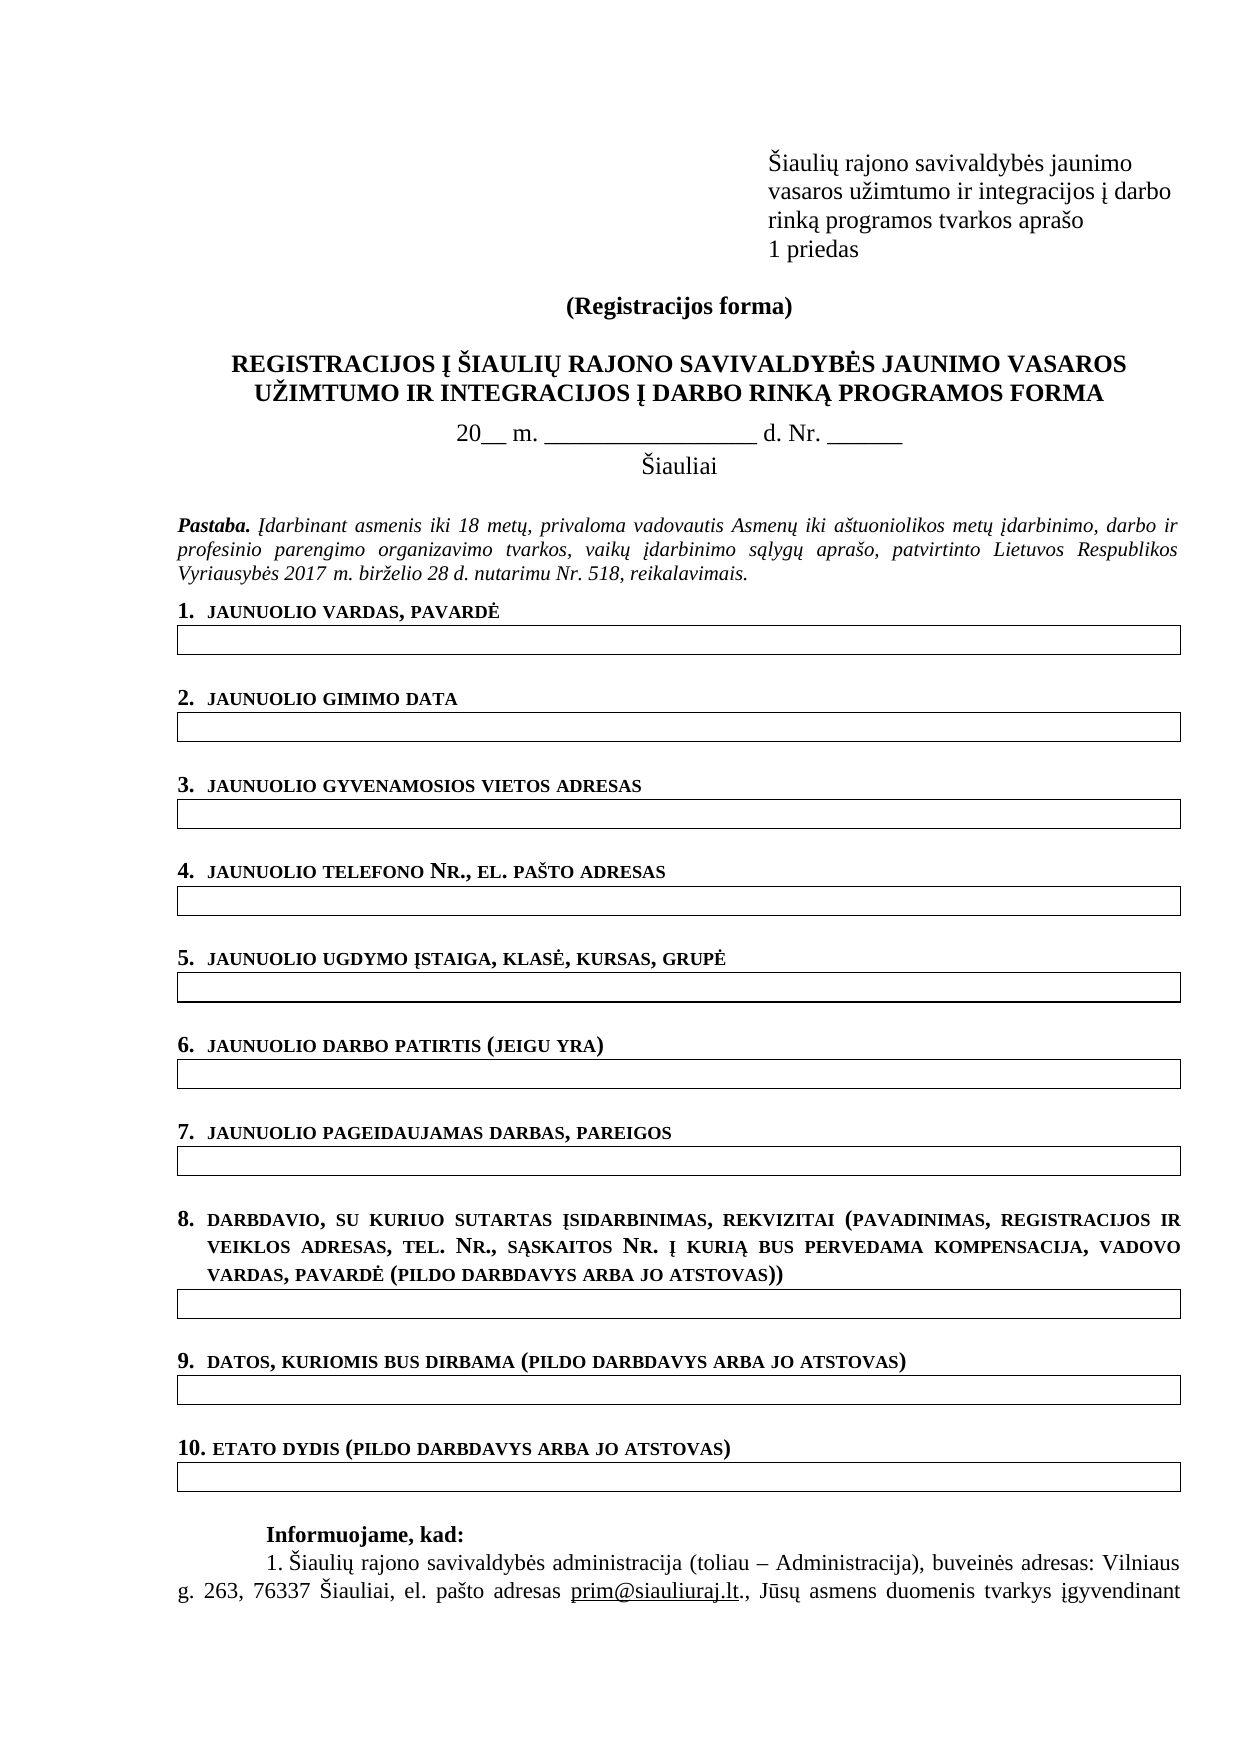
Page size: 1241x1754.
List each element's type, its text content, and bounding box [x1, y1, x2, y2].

text 5. jaunuolio ugdymo įstaiga, klasė, kursas, grupė [177, 944, 1181, 971]
text 9. datos, kuriomis bus dirbama (pildo darbdavys arba jo atstovas) [177, 1347, 1181, 1374]
text 1 priedas [768, 234, 1181, 263]
table_header [178, 1147, 1180, 1175]
table_header [178, 713, 1180, 741]
table_header [178, 1376, 1180, 1404]
text 4. jaunuolio telefono Nr., el. pašto adresas [177, 858, 1181, 884]
text 2. jaunuolio gimimo data [177, 684, 1181, 710]
table_header [178, 1290, 1180, 1317]
text (Registracijos forma) [177, 291, 1181, 320]
text 6. jaunuolio darbo patirtis (jeigu yra) [177, 1031, 1181, 1057]
text 3. jaunuolio gyvenamosios vietos adresas [177, 771, 1181, 797]
text 10. etato dydis (pildo darbdavys arba jo atstovas) [177, 1434, 1181, 1460]
text 1. jaunuolio vardas, pavardė [177, 597, 1181, 624]
text 8. darbdavio, su kuriuo sutartas įsidarbinimas, rekvizitai (pavadinimas, registracijos ir veiklos adresas, tel. Nr., sąskaitos Nr. į kurią bus pervedama kompensacija, vadovo vardas, pavardė (pildo darbdavys arba jo atstovas)) [177, 1205, 1181, 1287]
text 20__ m. _________________ d. Nr. ______ [177, 418, 1181, 447]
text Šiauliai [177, 451, 1181, 480]
table_header [178, 1463, 1180, 1491]
table_header [178, 1060, 1180, 1088]
text Informuojame, kad: [177, 1521, 1181, 1547]
text Pastaba. Įdarbinant asmenis iki 18 metų, privaloma vadovautis Asmenų iki aštuoniolikos metų įdarbinimo, darbo ir profesinio parengimo organizavimo tvarkos, vaikų įdarbinimo sąlygų aprašo, patvirtinto Lietuvos Respublikos Vyriausybės 2017 m. birželio 28 d. nutarimu Nr. 518, reikalavimais. [177, 513, 1181, 585]
text 7. jaunuolio pageidaujamas darbas, pareigos [177, 1118, 1181, 1144]
table_header [178, 800, 1180, 828]
table_header [178, 887, 1180, 914]
table_header [178, 973, 1180, 1001]
text REGISTRACIJOS Į ŠIAULIŲ RAJONO SAVIVALDYBĖS JAUNIMO VASAROS UŽIMTUMO IR INTEGRACIJOS Į DARBO RINKĄ PROGRAMOS FORMA [177, 349, 1181, 406]
text Šiaulių rajono savivaldybės jaunimo vasaros užimtumo ir integracijos į darbo rinką programos tvarkos aprašo [768, 148, 1181, 234]
text 1. Šiaulių rajono savivaldybės administracija (toliau – Administracija), buveinės adresas: Vilniaus g. 263, 76337 Šiauliai, el. pašto adresas prim@siauliuraj.lt., Jūsų asmens duomenis tvarkys įgyvendinant [177, 1549, 1181, 1603]
table_header [178, 626, 1180, 654]
